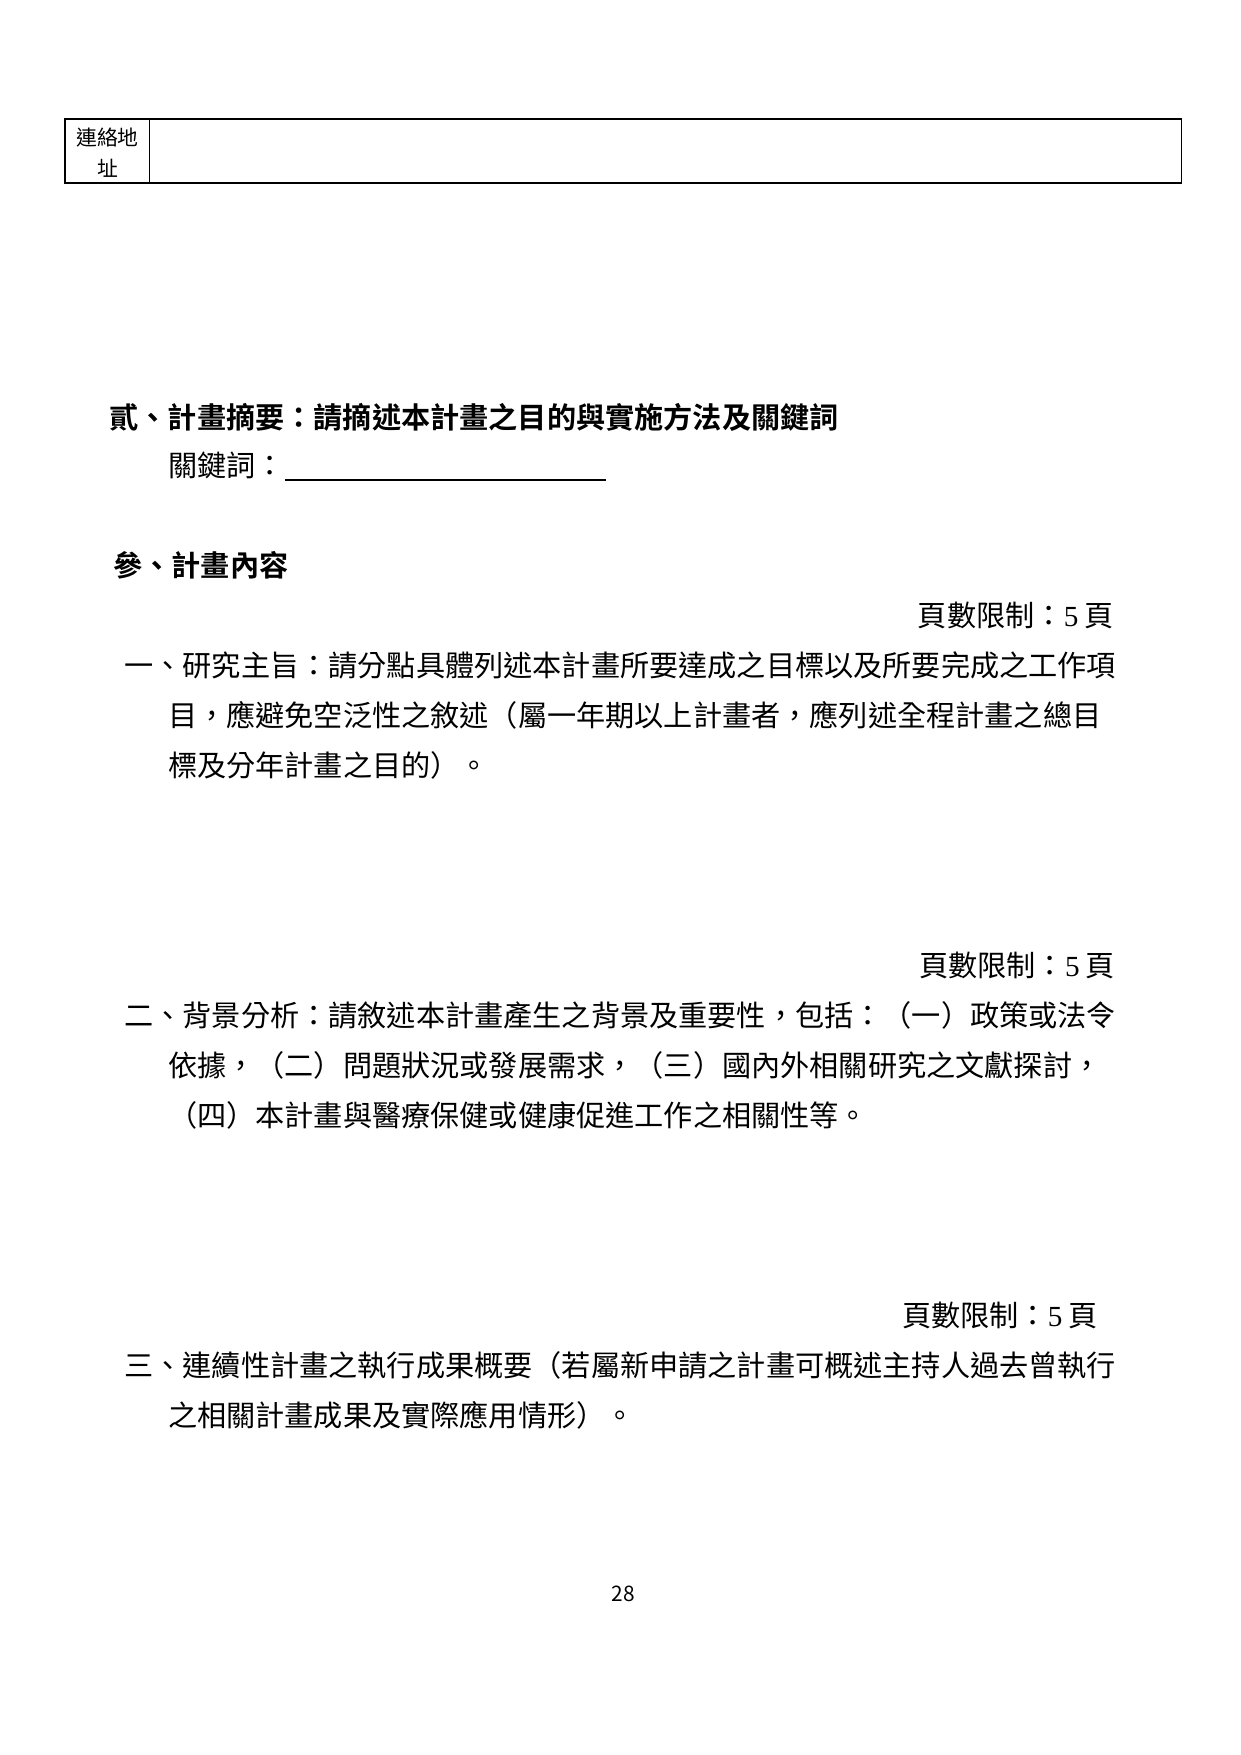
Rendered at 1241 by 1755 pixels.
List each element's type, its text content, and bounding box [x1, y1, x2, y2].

table_cell 連絡地址 [66, 120, 149, 182]
text 頁數限制：5頁 [162, 937, 1114, 987]
text 三、連續性計畫之執行成果概要（若屬新申請之計畫可概述主持人過去曾執行之相關計畫成果及實際應用情形）。 [124, 1337, 1116, 1437]
text 貳、計畫摘要：請摘述本計畫之目的與實施方法及關鍵詞 [83, 394, 1122, 437]
text 一、研究主旨：請分點具體列述本計畫所要達成之目標以及所要完成之工作項目，應避免空泛性之敘述（屬一年期以上計畫者，應列述全程計畫之總目標及分年計畫之目的）。 [124, 637, 1116, 787]
text 頁數限制：5頁 [124, 1287, 1097, 1337]
text 參、計畫內容 [113, 537, 1122, 587]
text 二、背景分析：請敘述本計畫產生之背景及重要性，包括：（一）政策或法令依據，（二）問題狀況或發展需求，（三）國內外相關研究之文獻探討，（四）本計畫與醫療保健或健康促進工作之相關性等。 [124, 987, 1116, 1137]
text 關鍵詞： [124, 437, 1122, 487]
text 頁數限制：5頁 [124, 587, 1113, 637]
table_cell [150, 120, 1181, 182]
